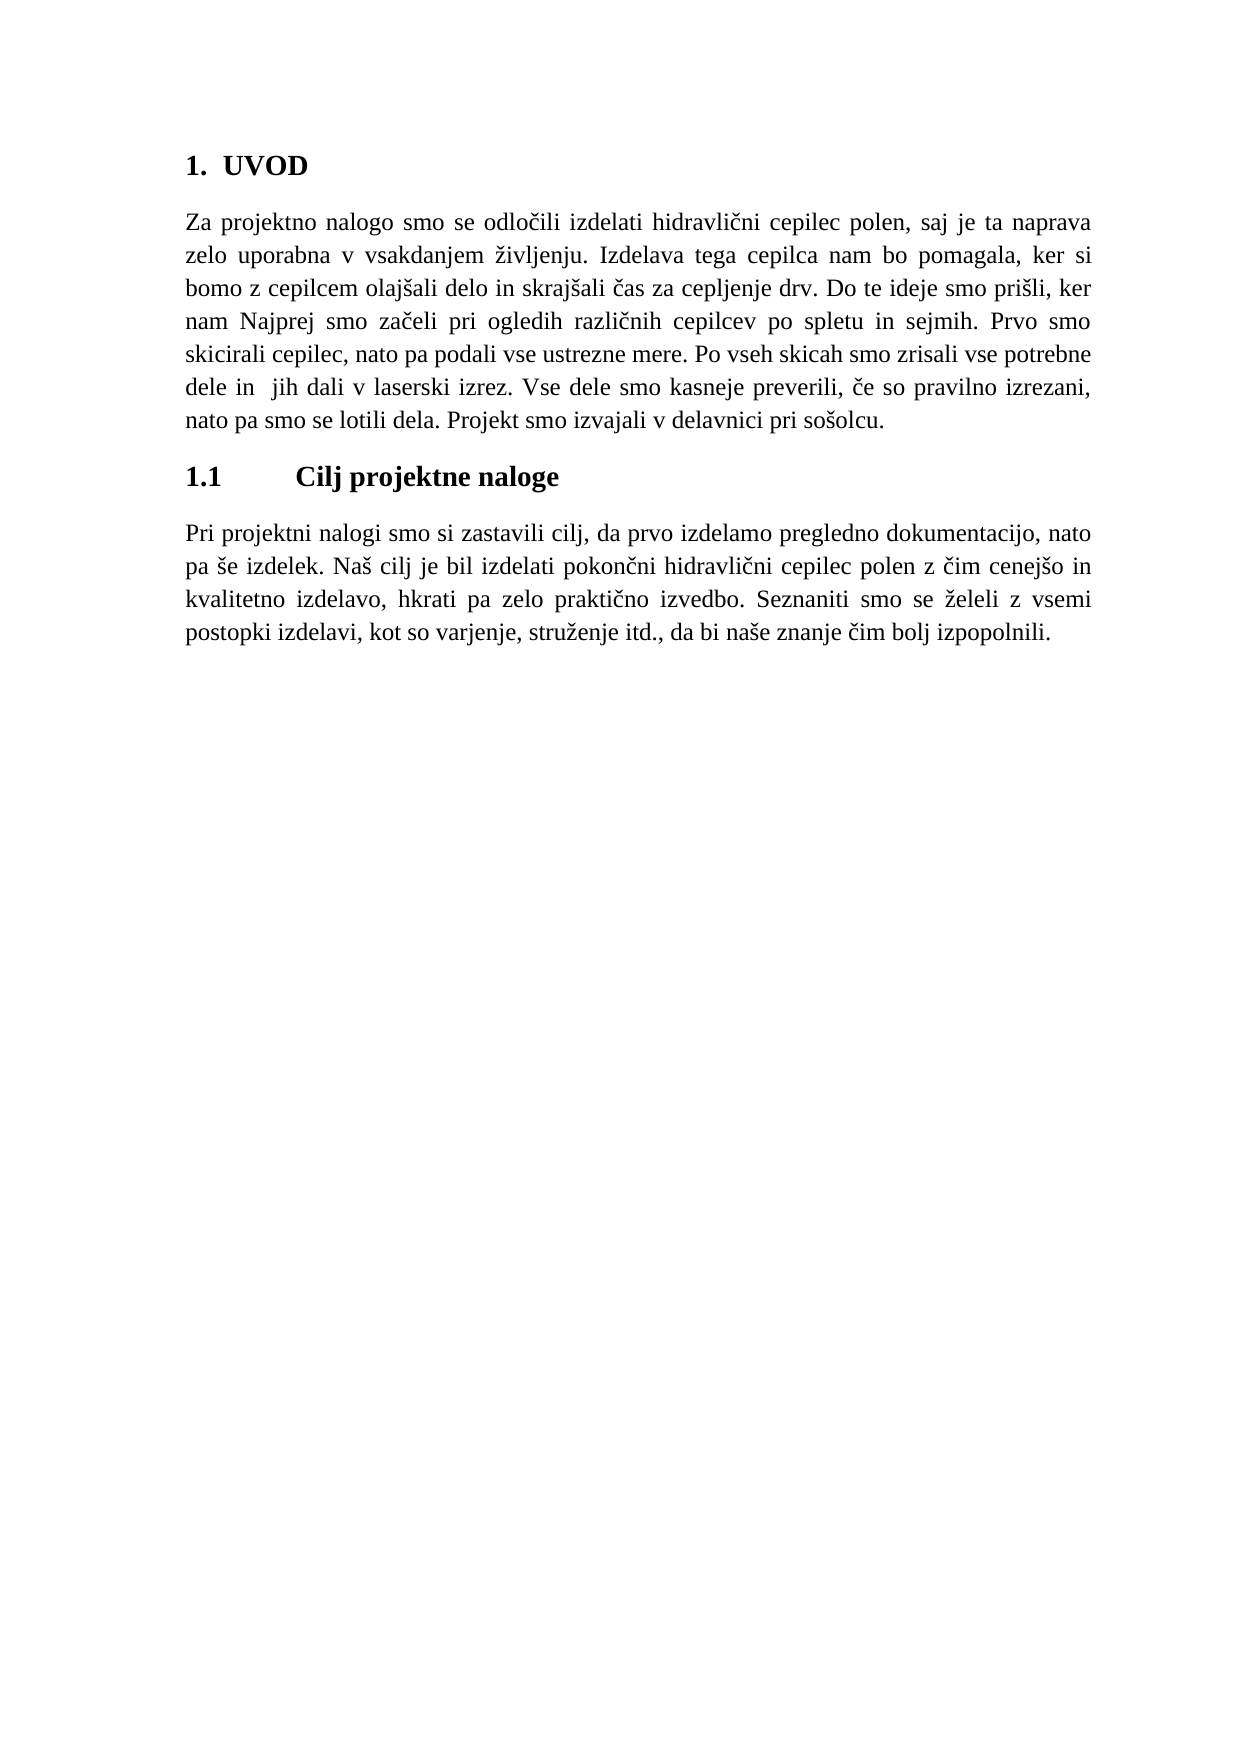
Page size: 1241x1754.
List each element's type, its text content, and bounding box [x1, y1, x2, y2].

text Pri projektni nalogi smo si zastavili cilj, da prvo izdelamo pregledno dokumentacijo, nato pa še izdelek. Naš cilj je bil izdelati pokončni hidravlični cepilec polen z čim cenejšo in kvalitetno izdelavo, hkrati pa zelo praktično izvedbo. Seznaniti smo se želeli z vsemi postopki izdelavi, kot so varjenje, struženje itd., da bi naše znanje čim bolj izpopolnili. [185, 518, 1093, 646]
text 1.1 Cilj projektne naloge [185, 459, 1093, 492]
text Za projektno nalogo smo se odločili izdelati hidravlični cepilec polen, saj je ta naprava zelo uporabna v vsakdanjem življenju. Izdelava tega cepilca nam bo pomagala, ker si bomo z cepilcem olajšali delo in skrajšali čas za cepljenje drv. Do te ideje smo prišli, ker nam Najprej smo začeli pri ogledih različnih cepilcev po spletu in sejmih. Prvo smo skicirali cepilec, nato pa podali vse ustrezne mere. Po vseh skicah smo zrisali vse potrebne dele in jih dali v laserski izrez. Vse dele smo kasneje preverili, če so pravilno izrezani, nato pa smo se lotili dela. Projekt smo izvajali v delavnici pri sošolcu. [185, 207, 1093, 434]
list UVOD [185, 148, 1093, 181]
